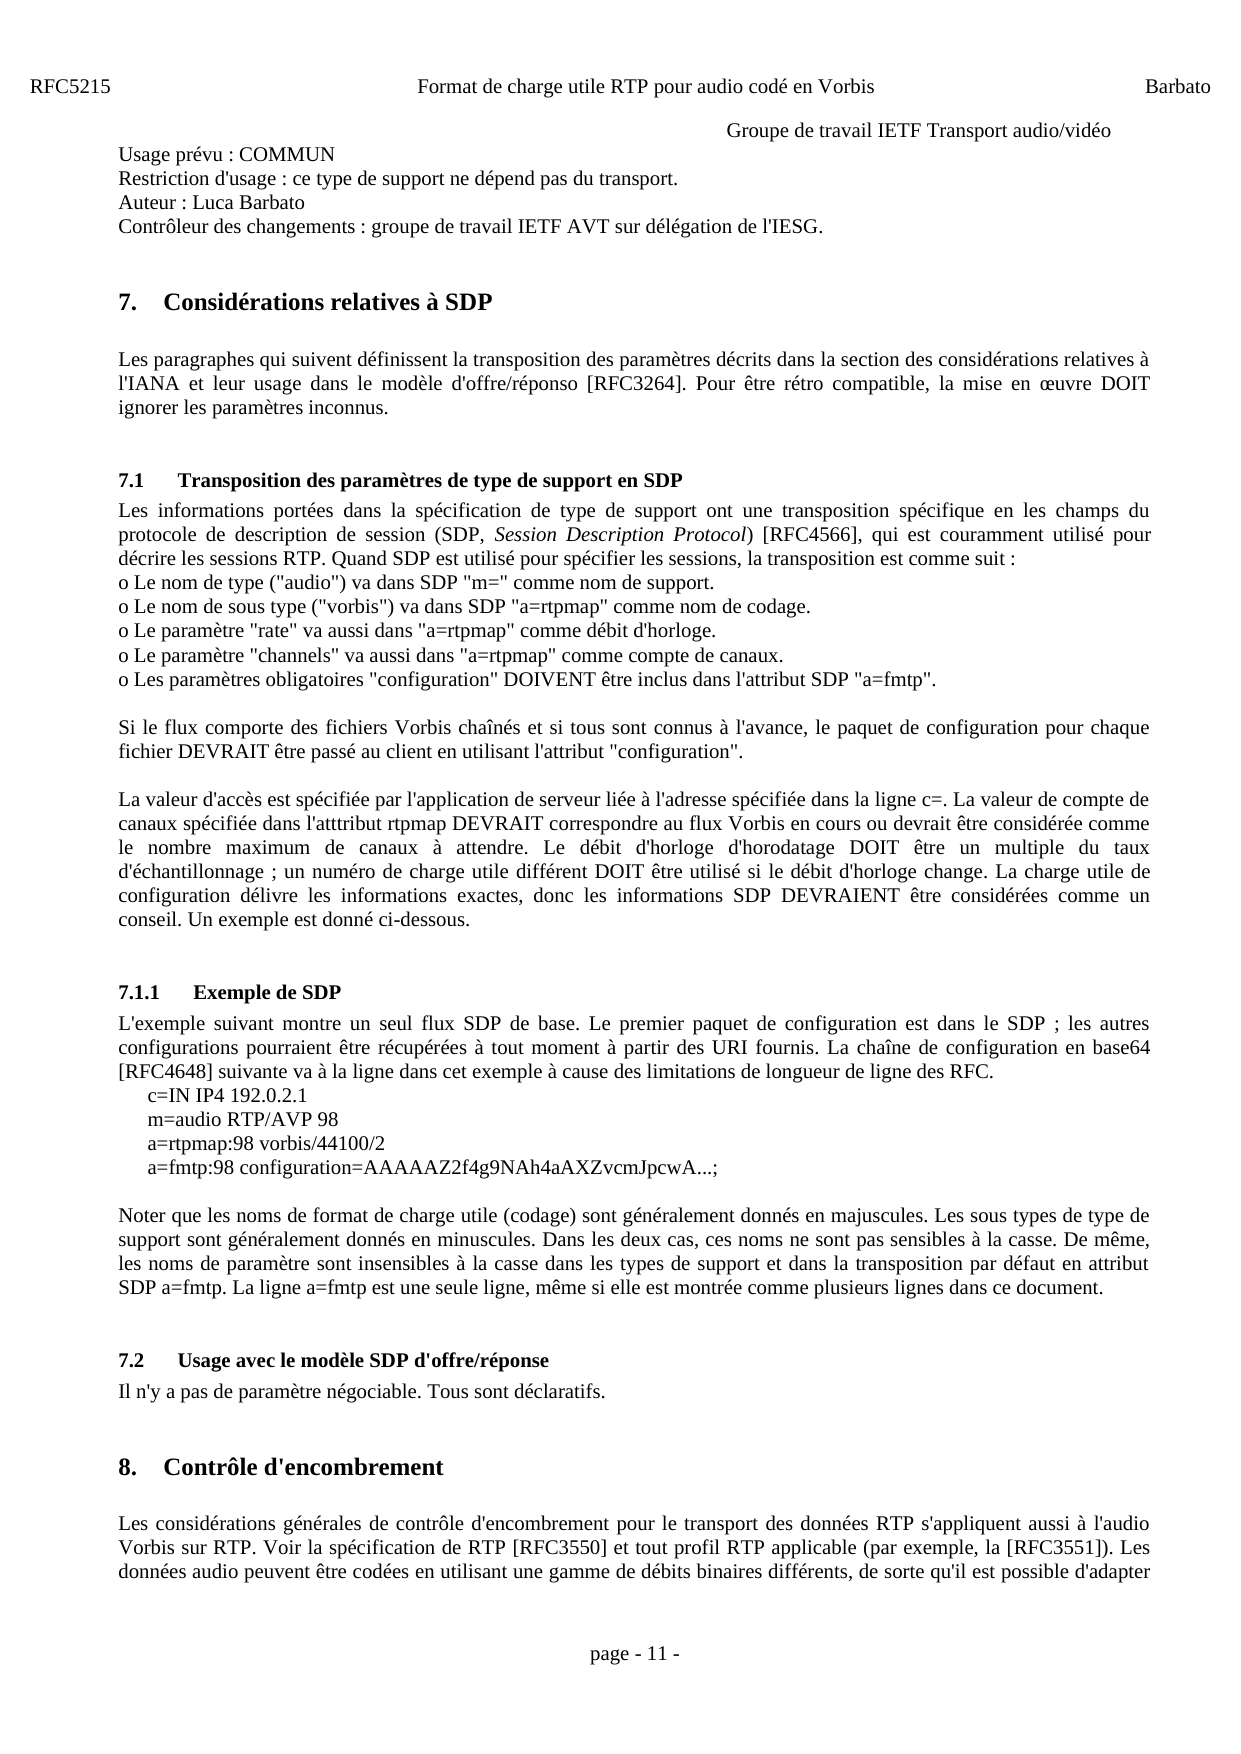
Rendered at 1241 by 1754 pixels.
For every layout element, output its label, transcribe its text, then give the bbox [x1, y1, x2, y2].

text m=audio RTP/AVP 98 [147, 1107, 1152, 1131]
text Les informations portées dans la spécification de type de support ont une transposition spécifique en les champs du protocole de description de session (SDP, Session Description Protocol) [RFC4566], qui est couramment utilisé pour décrire les sessions RTP. Quand SDP est utilisé pour spécifier les sessions, la transposition est comme suit : [118, 498, 1152, 570]
text L'exemple suivant montre un seul flux SDP de base. Le premier paquet de configuration est dans le SDP ; les autres configurations pourraient être récupérées à tout moment à partir des URI fournis. La chaîne de configuration en base64 [RFC4648] suivante va à la ligne dans cet exemple à cause des limitations de longueur de ligne des RFC. [118, 1011, 1152, 1083]
text o Le nom de sous type ("vorbis") va dans SDP "a=rtpmap" comme nom de codage. [118, 594, 1152, 618]
text Noter que les noms de format de charge utile (codage) sont généralement donnés en majuscules. Les sous types de type de support sont généralement donnés en minuscules. Dans les deux cas, ces noms ne sont pas sensibles à la casse. De même, les noms de paramètre sont insensibles à la casse dans les types de support et dans la transposition par défaut en attribut SDP a=fmtp. La ligne a=fmtp est une seule ligne, même si elle est montrée comme plusieurs lignes dans ce document. [118, 1203, 1152, 1299]
text Les considérations générales de contrôle d'encombrement pour le transport des données RTP s'appliquent aussi à l'audio Vorbis sur RTP. Voir la spécification de RTP [RFC3550] et tout profil RTP applicable (par exemple, la [RFC3551]). Les données audio peuvent être codées en utilisant une gamme de débits binaires différents, de sorte qu'il est possible d'adapter [118, 1511, 1152, 1583]
text La valeur d'accès est spécifiée par l'application de serveur liée à l'adresse spécifiée dans la ligne c=. La valeur de compte de canaux spécifiée dans l'atttribut rtpmap DEVRAIT correspondre au flux Vorbis en cours ou devrait être considérée comme le nombre maximum de canaux à attendre. Le débit d'horloge d'horodatage DOIT être un multiple du taux d'échantillonnage ; un numéro de charge utile différent DOIT être utilisé si le débit d'horloge change. La charge utile de configuration délivre les informations exactes, donc les informations SDP DEVRAIENT être considérées comme un conseil. Un exemple est donné ci-dessous. [118, 787, 1152, 931]
text o Le paramètre "rate" va aussi dans "a=rtpmap" comme débit d'horloge. [118, 618, 1152, 642]
text Il n'y a pas de paramètre négociable. Tous sont déclaratifs. [118, 1379, 1152, 1403]
text Auteur : Luca Barbato [118, 190, 1152, 214]
text Usage prévu : COMMUN [118, 142, 1152, 166]
subtitle 8. Contrôle d'encombrement [118, 1452, 1152, 1481]
text Restriction d'usage : ce type de support ne dépend pas du transport. [118, 166, 1152, 190]
text o Le nom de type ("audio") va dans SDP "m=" comme nom de support. [118, 570, 1152, 594]
text Groupe de travail IETF Transport audio/vidéo [118, 118, 1152, 142]
text Si le flux comporte des fichiers Vorbis chaînés et si tous sont connus à l'avance, le paquet de configuration pour chaque fichier DEVRAIT être passé au client en utilisant l'attribut "configuration". [118, 715, 1152, 763]
text c=IN IP4 192.0.2.1 [147, 1083, 1152, 1107]
subtitle 7.2 Usage avec le modèle SDP d'offre/réponse [118, 1348, 1152, 1372]
subtitle 7. Considérations relatives à SDP [118, 287, 1152, 316]
text o Les paramètres obligatoires "configuration" DOIVENT être inclus dans l'attribut SDP "a=fmtp". [118, 667, 1152, 691]
text Contrôleur des changements : groupe de travail IETF AVT sur délégation de l'IESG. [118, 214, 1152, 238]
text o Le paramètre "channels" va aussi dans "a=rtpmap" comme compte de canaux. [118, 642, 1152, 667]
text a=rtpmap:98 vorbis/44100/2 [147, 1131, 1152, 1155]
subtitle 7.1.1 Exemple de SDP [118, 980, 1152, 1004]
subtitle 7.1 Transposition des paramètres de type de support en SDP [118, 468, 1152, 492]
text Les paragraphes qui suivent définissent la transposition des paramètres décrits dans la section des considérations relatives à l'IANA et leur usage dans le modèle d'offre/réponso [RFC3264]. Pour être rétro compatible, la mise en œuvre DOIT ignorer les paramètres inconnus. [118, 347, 1152, 419]
text a=fmtp:98 configuration=AAAAAZ2f4g9NAh4aAXZvcmJpcwA...; [147, 1155, 1152, 1179]
